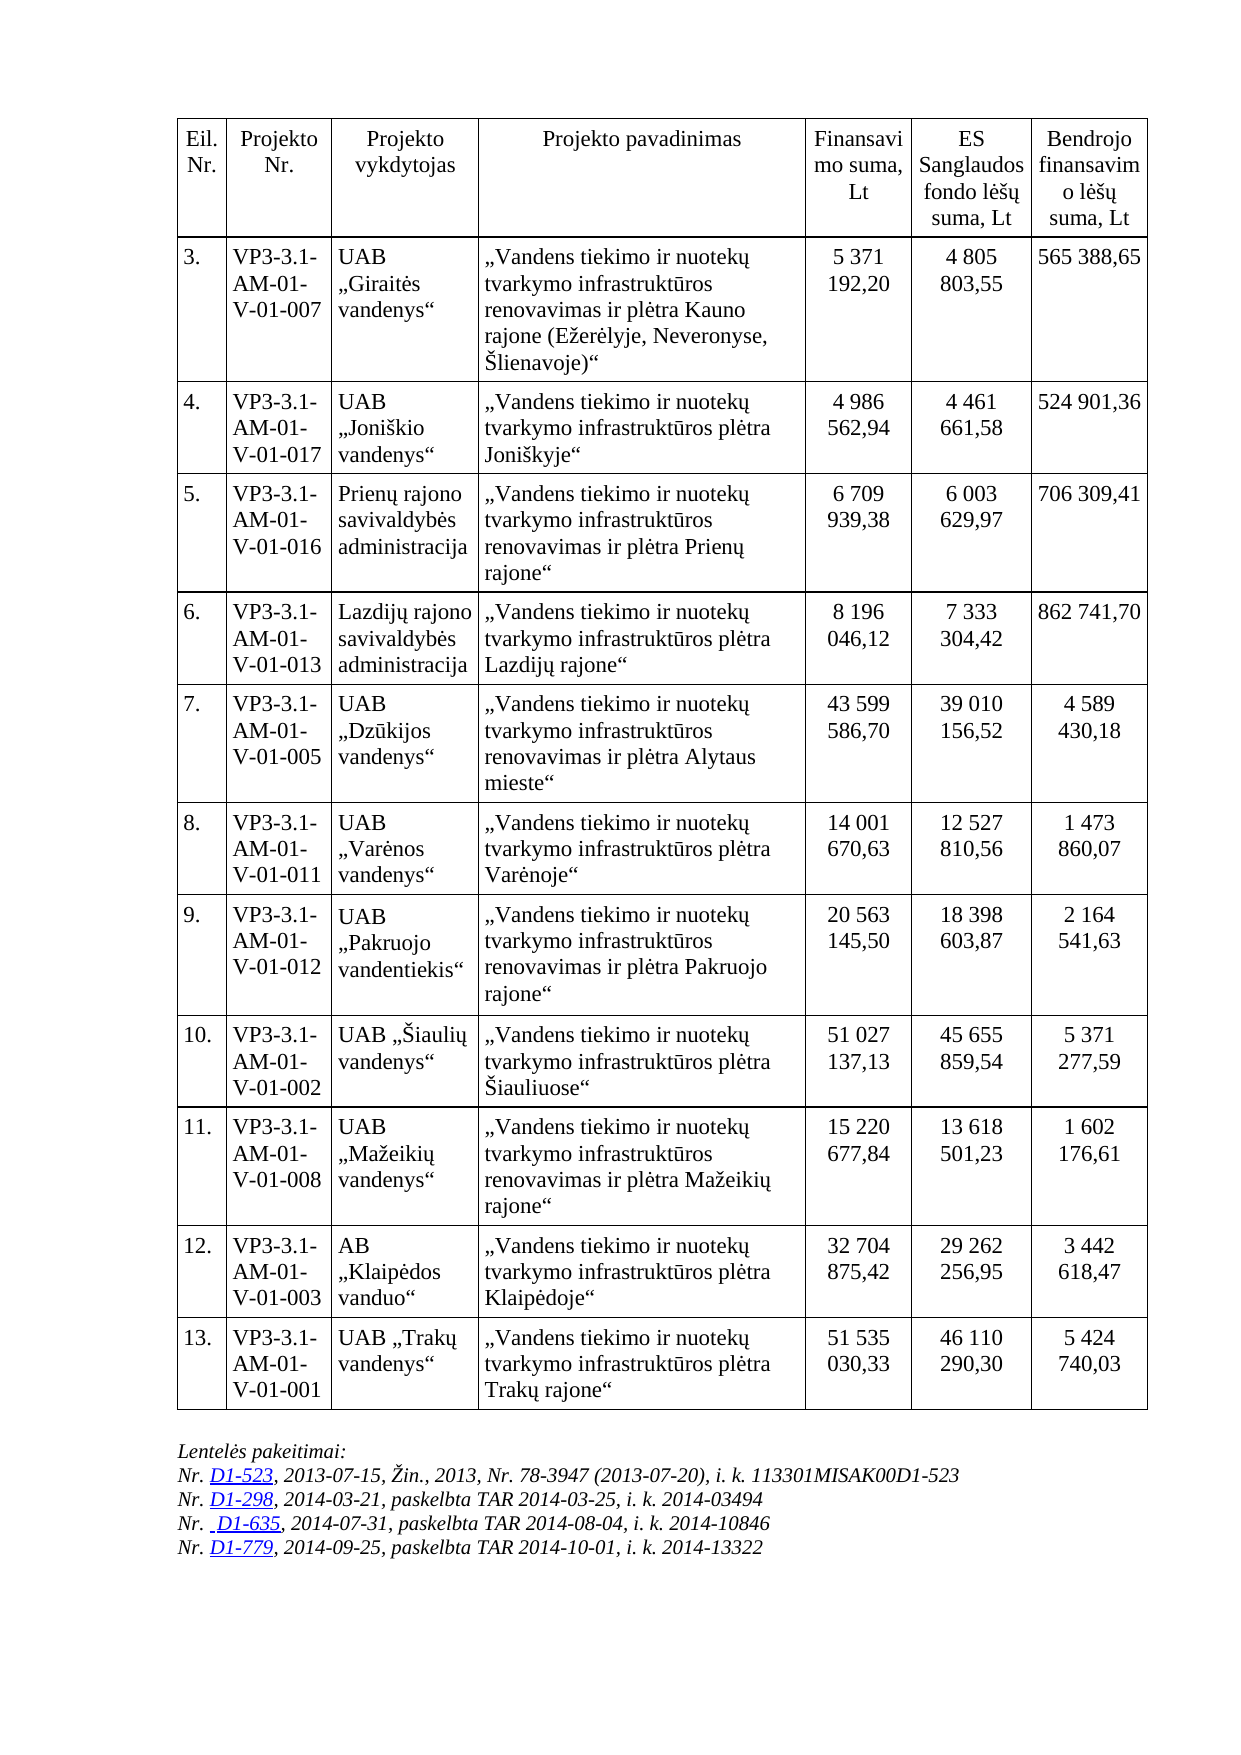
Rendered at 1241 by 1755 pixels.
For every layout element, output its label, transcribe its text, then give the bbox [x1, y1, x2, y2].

table_cell UAB „Varėnos vandenys“ [332, 803, 478, 894]
table_cell 8. [178, 803, 226, 894]
table_cell 51 027 137,13 [806, 1016, 911, 1106]
table_cell 4 589 430,18 [1032, 685, 1147, 802]
text Nr. D1-635, 2014-07-31, paskelbta TAR 2014-08-04, i. k. 2014-10846 [177, 1511, 1122, 1535]
table_cell „Vandens tiekimo ir nuotekų tvarkymo infrastruktūros plėtra Trakų rajone“ [479, 1318, 805, 1409]
table_cell „Vandens tiekimo ir nuotekų tvarkymo infrastruktūros plėtra Klaipėdoje“ [479, 1226, 805, 1317]
table_cell VP3-3.1-AM-01-V-01-016 [227, 474, 331, 591]
table_cell UAB „Joniškio vandenys“ [332, 382, 478, 473]
table_cell 5 424 740,03 [1032, 1318, 1147, 1409]
table_cell 15 220 677,84 [806, 1108, 911, 1225]
table_cell UAB „Mažeikių vandenys“ [332, 1108, 478, 1225]
table_cell 5. [178, 474, 226, 591]
table_cell 5 371 277,59 [1032, 1016, 1147, 1106]
table_header Eil. Nr. [178, 119, 226, 236]
table_cell 706 309,41 [1032, 474, 1147, 591]
table_cell 13. [178, 1318, 226, 1409]
table_cell VP3-3.1-AM-01-V-01-013 [227, 593, 331, 683]
table_cell „Vandens tiekimo ir nuotekų tvarkymo infrastruktūros renovavimas ir plėtra Alytaus mieste“ [479, 685, 805, 802]
table_cell „Vandens tiekimo ir nuotekų tvarkymo infrastruktūros renovavimas ir plėtra Mažeikių rajone“ [479, 1108, 805, 1225]
table_cell 18 398 603,87 [912, 895, 1031, 1014]
table_cell VP3-3.1-AM-01-V-01-012 [227, 895, 331, 1014]
table_cell „Vandens tiekimo ir nuotekų tvarkymo infrastruktūros plėtra Varėnoje“ [479, 803, 805, 894]
table_cell 5 371 192,20 [806, 238, 911, 381]
table_cell 51 535 030,33 [806, 1318, 911, 1409]
table_cell 6 709 939,38 [806, 474, 911, 591]
table_cell 45 655 859,54 [912, 1016, 1031, 1106]
table_cell VP3-3.1-AM-01-V-01-011 [227, 803, 331, 894]
text Lentelės pakeitimai: [177, 1438, 1122, 1463]
table_cell VP3-3.1-AM-01-V-01-005 [227, 685, 331, 802]
table_cell 29 262 256,95 [912, 1226, 1031, 1317]
table_header ES Sanglaudos fondo lėšų suma, Lt [912, 119, 1031, 236]
table_cell 11. [178, 1108, 226, 1225]
table_cell 8 196 046,12 [806, 593, 911, 683]
table_cell AB „Klaipėdos vanduo“ [332, 1226, 478, 1317]
table_cell UAB „Dzūkijos vandenys“ [332, 685, 478, 802]
table_cell VP3-3.1-AM-01-V-01-003 [227, 1226, 331, 1317]
table_cell 13 618 501,23 [912, 1108, 1031, 1225]
table_cell „Vandens tiekimo ir nuotekų tvarkymo infrastruktūros renovavimas ir plėtra Prienų rajone“ [479, 474, 805, 591]
table_cell 1 473 860,07 [1032, 803, 1147, 894]
table_cell 7 333 304,42 [912, 593, 1031, 683]
table_cell 7. [178, 685, 226, 802]
table_cell 12 527 810,56 [912, 803, 1031, 894]
table_cell VP3-3.1-AM-01-V-01-017 [227, 382, 331, 473]
table_cell „Vandens tiekimo ir nuotekų tvarkymo infrastruktūros plėtra Joniškyje“ [479, 382, 805, 473]
table_cell 4 986 562,94 [806, 382, 911, 473]
table_cell VP3-3.1-AM-01-V-01-002 [227, 1016, 331, 1106]
table_cell „Vandens tiekimo ir nuotekų tvarkymo infrastruktūros renovavimas ir plėtra Pakruojo rajone“ [479, 895, 805, 1014]
table_header Bendrojo finansavimo lėšų suma, Lt [1032, 119, 1147, 236]
table_cell 565 388,65 [1032, 238, 1147, 381]
table_header Projekto vykdytojas [332, 119, 478, 236]
table_cell 14 001 670,63 [806, 803, 911, 894]
table_cell UAB „Pakruojo vandentiekis“ [332, 895, 478, 1014]
table_cell VP3-3.1-AM-01-V-01-007 [227, 238, 331, 381]
table_cell „Vandens tiekimo ir nuotekų tvarkymo infrastruktūros plėtra Šiauliuose“ [479, 1016, 805, 1106]
table_cell „Vandens tiekimo ir nuotekų tvarkymo infrastruktūros plėtra Lazdijų rajone“ [479, 593, 805, 683]
table_cell 2 164 541,63 [1032, 895, 1147, 1014]
table_cell „Vandens tiekimo ir nuotekų tvarkymo infrastruktūros renovavimas ir plėtra Kauno rajone (Ežerėlyje, Neveronyse, Šlienavoje)“ [479, 238, 805, 381]
table_cell 39 010 156,52 [912, 685, 1031, 802]
table_cell 4. [178, 382, 226, 473]
table_cell 6 003 629,97 [912, 474, 1031, 591]
table_cell VP3-3.1-AM-01-V-01-001 [227, 1318, 331, 1409]
table_cell Lazdijų rajono savivaldybės administracija [332, 593, 478, 683]
table_cell 4 805 803,55 [912, 238, 1031, 381]
table_header Projekto Nr. [227, 119, 331, 236]
table_cell 43 599 586,70 [806, 685, 911, 802]
table_cell UAB „Šiaulių vandenys“ [332, 1016, 478, 1106]
table_cell 10. [178, 1016, 226, 1106]
table_cell 862 741,70 [1032, 593, 1147, 683]
text Nr. D1-298, 2014-03-21, paskelbta TAR 2014-03-25, i. k. 2014-03494 [177, 1487, 1122, 1511]
table_cell 3 442 618,47 [1032, 1226, 1147, 1317]
table_cell UAB „Trakų vandenys“ [332, 1318, 478, 1409]
table_cell Prienų rajono savivaldybės administracija [332, 474, 478, 591]
table_header Projekto pavadinimas [479, 119, 805, 236]
text Nr. D1-779, 2014-09-25, paskelbta TAR 2014-10-01, i. k. 2014-13322 [177, 1535, 1122, 1559]
table_cell 6. [178, 593, 226, 683]
table_cell 1 602 176,61 [1032, 1108, 1147, 1225]
table_cell 12. [178, 1226, 226, 1317]
table_cell 3. [178, 238, 226, 381]
table_cell UAB „Giraitės vandenys“ [332, 238, 478, 381]
table_header Finansavimo suma, Lt [806, 119, 911, 236]
table_cell 32 704 875,42 [806, 1226, 911, 1317]
table_cell 9. [178, 895, 226, 1014]
table_cell 524 901,36 [1032, 382, 1147, 473]
table_cell VP3-3.1-AM-01-V-01-008 [227, 1108, 331, 1225]
table_cell 46 110 290,30 [912, 1318, 1031, 1409]
table_cell 4 461 661,58 [912, 382, 1031, 473]
text Nr. D1-523, 2013-07-15, Žin., 2013, Nr. 78-3947 (2013-07-20), i. k. 113301MISAK00D1-523 [177, 1463, 1122, 1487]
table_cell 20 563 145,50 [806, 895, 911, 1014]
